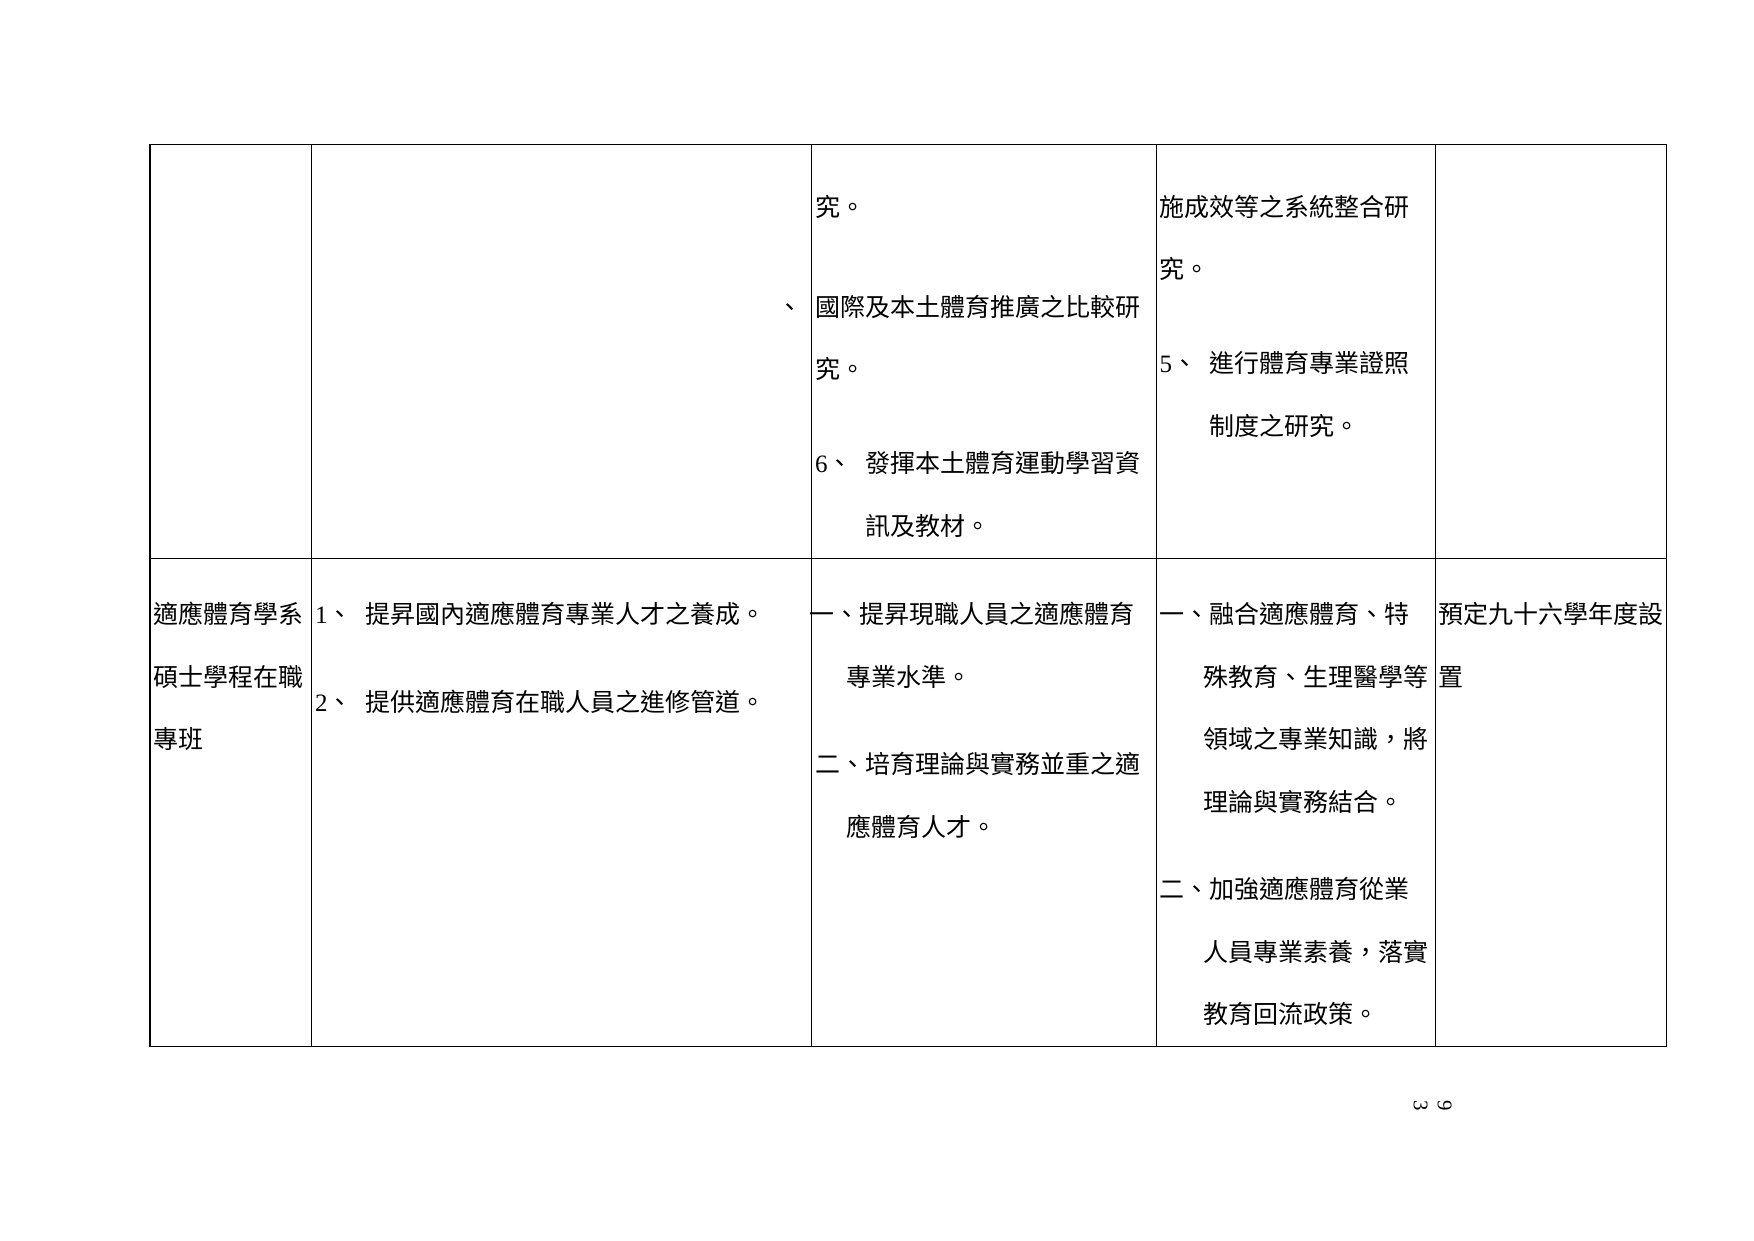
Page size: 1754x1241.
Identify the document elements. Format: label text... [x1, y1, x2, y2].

table_cell [151, 145, 311, 557]
table_cell 提昇國內適應體育專業人才之養成。 提供適應體育在職人員之進修管道。 [312, 559, 811, 1046]
table_cell 培養高級體育推廣學術研究人才。 體育專業學術領域之分化與整合。 結合國家體育政策，全面推廣體育運動之發展。 [312, 145, 811, 557]
table_cell [1436, 145, 1666, 557]
table_cell 一、提昇現職人員之適應體育專業水準。 二、培育理論與實務並重之適應體育人才。 [812, 559, 1156, 1046]
table_cell 施成效等之系統整合研究。 進行體育專業證照制度之研究。 [1157, 145, 1435, 557]
table_cell 擴大體育專業學術人才之養成。 進行體育推廣人才供需及其專業養成體系等之研究。 進行體育推廣體系及實施成效等之系統整合研究。 進行體育專業證照制度之研究。 國際及本土體育推廣之比較研究。 發揮本土體育運動學習資訊及教材。 [812, 145, 1156, 557]
table_cell 一、融合適應體育、特殊教育、生理醫學等領域之專業知識，將理論與實務結合。 二、加強適應體育從業人員專業素養，落實教育回流政策。 [1157, 559, 1435, 1046]
table_cell 預定九十六學年度設置 [1436, 559, 1666, 1046]
table_cell 適應體育學系碩士學程在職專班 [151, 559, 311, 1046]
